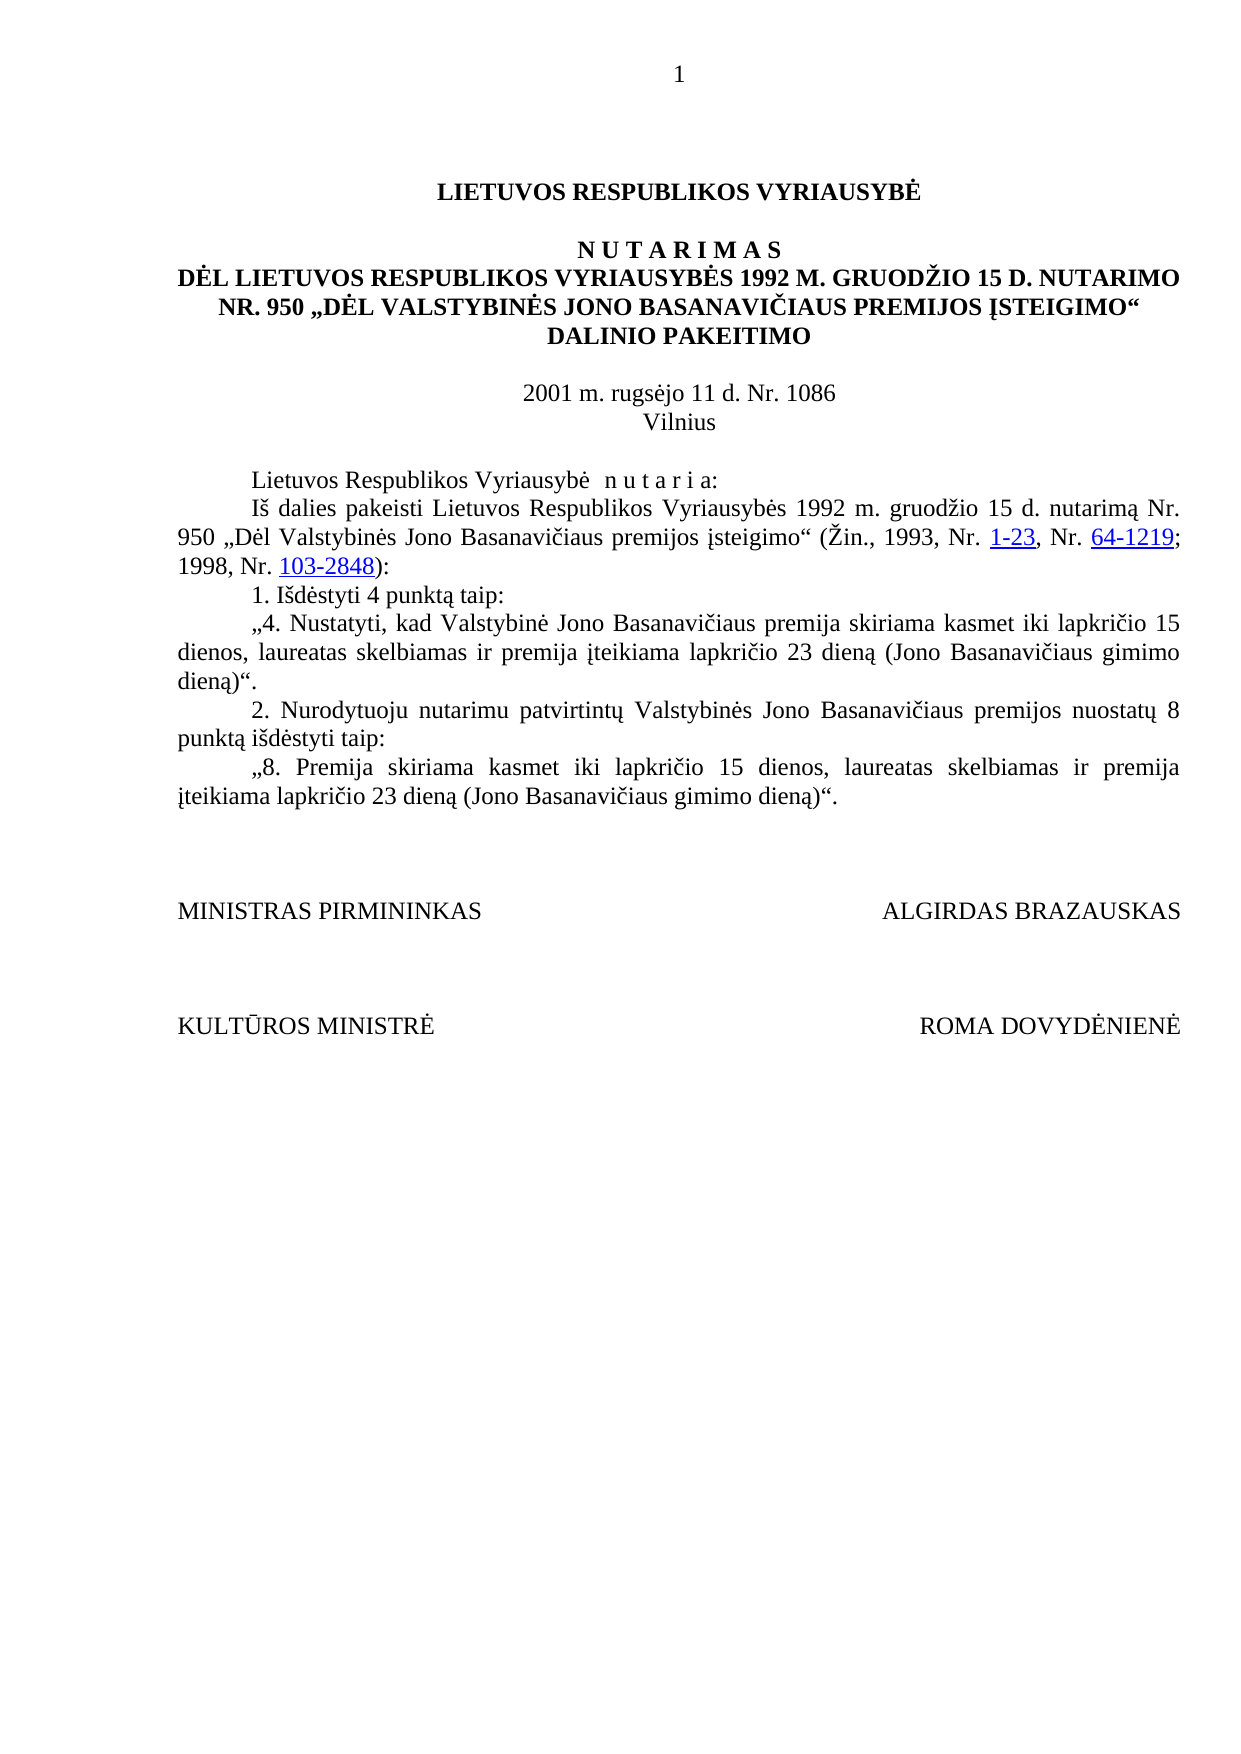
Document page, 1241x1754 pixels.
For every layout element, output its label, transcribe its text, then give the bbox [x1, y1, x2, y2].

text KULTŪROS MINISTRĖ ROMA DOVYDĖNIENĖ [177, 1011, 1181, 1040]
text „8. Premija skiriama kasmet iki lapkričio 15 dienos, laureatas skelbiamas ir premija įteikiama lapkričio 23 dieną (Jono Basanavičiaus gimimo dieną)“. [177, 752, 1181, 810]
text 1. Išdėstyti 4 punktą taip: [177, 580, 1181, 608]
text Lietuvos Respublikos Vyriausybė nutaria: [177, 465, 1181, 493]
text Vilnius [177, 407, 1181, 436]
text DĖL LIETUVOS RESPUBLIKOS VYRIAUSYBĖS 1992 M. GRUODŽIO 15 D. NUTARIMO NR. 950 „DĖL VALSTYBINĖS JONO BASANAVIČIAUS PREMIJOS ĮSTEIGIMO“ DALINIO PAKEITIMO [177, 263, 1181, 350]
text N U T A R I M A S [177, 235, 1181, 263]
text LIETUVOS RESPUBLIKOS VYRIAUSYBĖ [177, 177, 1181, 206]
text 2. Nurodytuoju nutarimu patvirtintų Valstybinės Jono Basanavičiaus premijos nuostatų 8 punktą išdėstyti taip: [177, 695, 1181, 752]
text 2001 m. rugsėjo 11 d. Nr. 1086 [177, 378, 1181, 407]
text MINISTRAS PIRMININKAS ALGIRDAS BRAZAUSKAS [177, 896, 1181, 925]
text „4. Nustatyti, kad Valstybinė Jono Basanavičiaus premija skiriama kasmet iki lapkričio 15 dienos, laureatas skelbiamas ir premija įteikiama lapkričio 23 dieną (Jono Basanavičiaus gimimo dieną)“. [177, 608, 1181, 695]
text Iš dalies pakeisti Lietuvos Respublikos Vyriausybės 1992 m. gruodžio 15 d. nutarimą Nr. 950 „Dėl Valstybinės Jono Basanavičiaus premijos įsteigimo“ (Žin., 1993, Nr. 1-23, Nr. 64-1219; 1998, Nr. 103-2848): [177, 493, 1181, 580]
